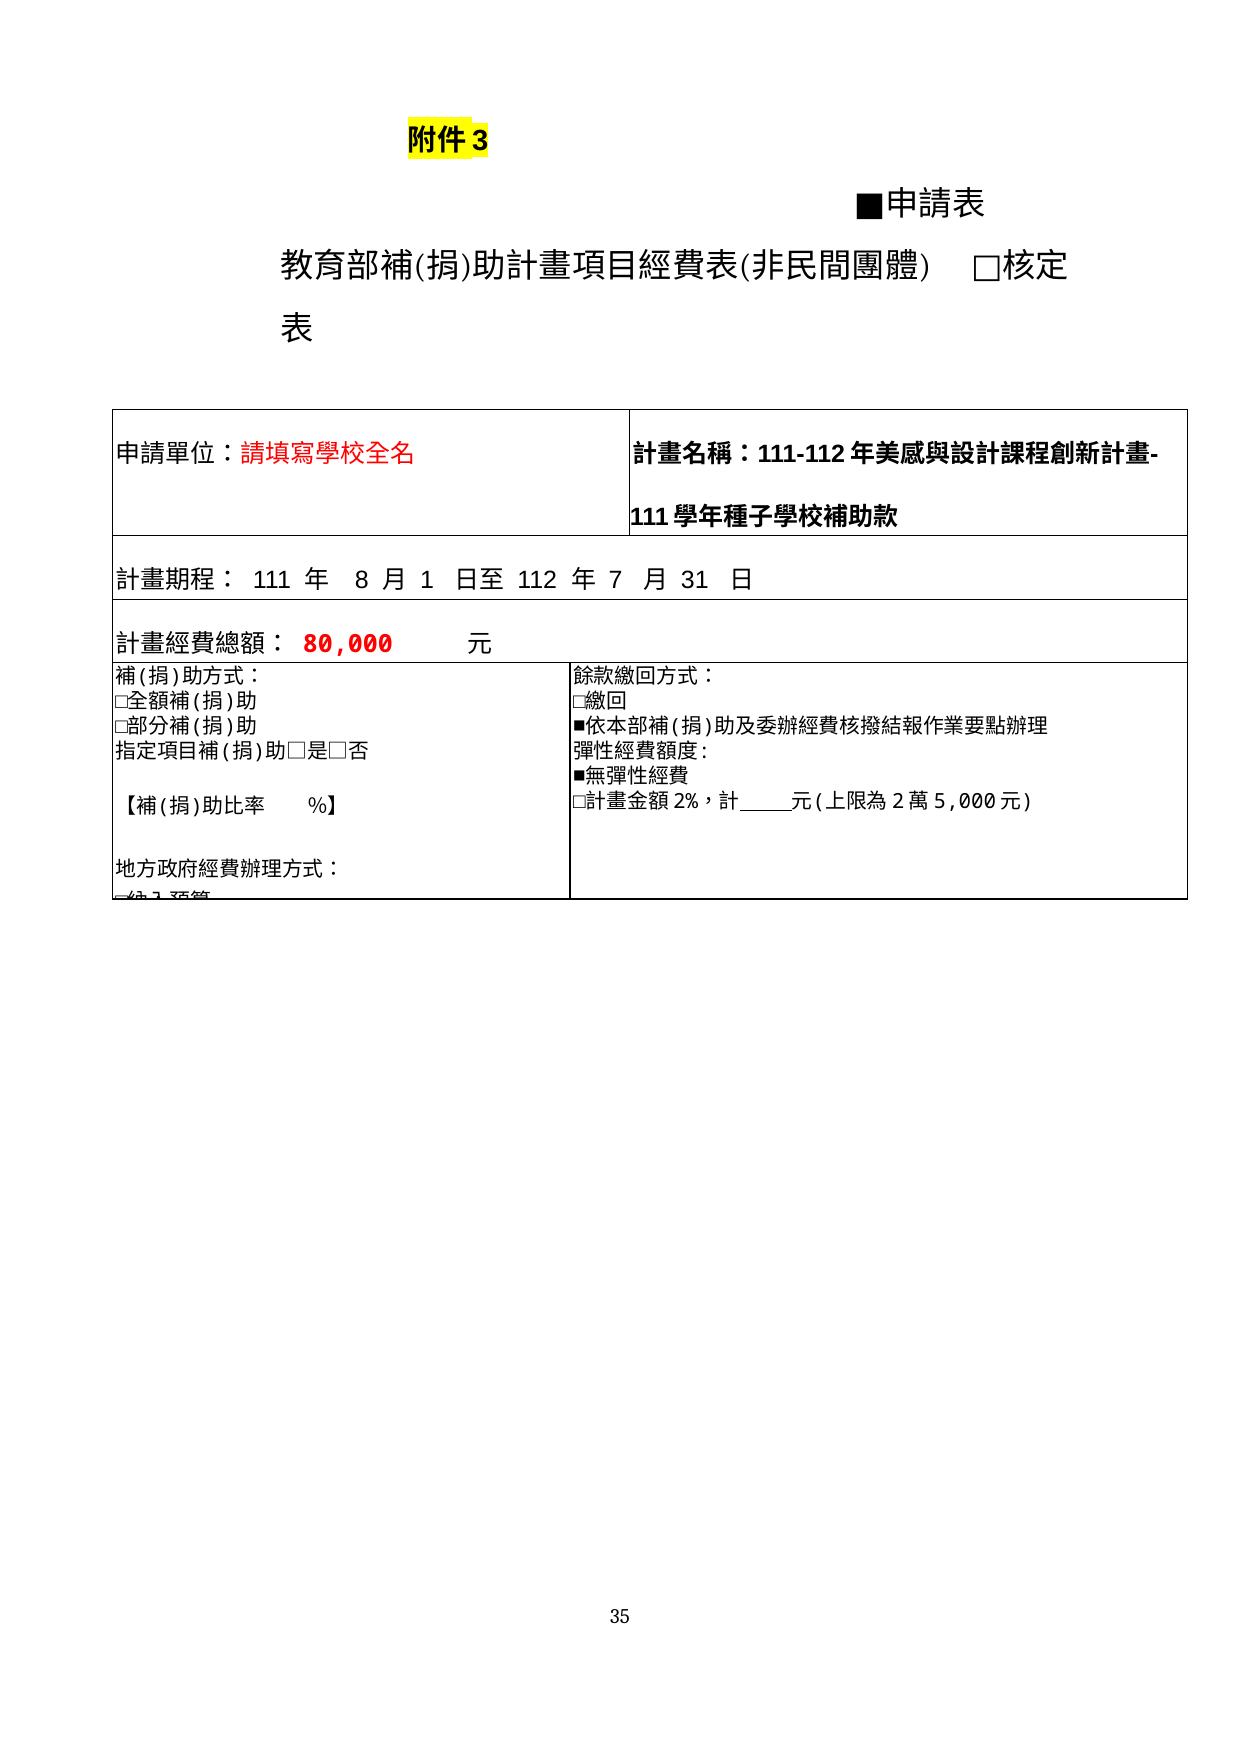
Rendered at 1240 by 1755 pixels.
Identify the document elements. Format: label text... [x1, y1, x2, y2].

table_cell 計畫名稱：111-112年美感與設計課程創新計畫-111學年種子學校補助款 [630, 410, 1187, 535]
table_header [1104, 96, 1187, 221]
table_cell 申請單位：請填寫學校全名 [113, 410, 629, 535]
table_cell 補(捐)助方式： □全額補(捐)助 □部分補(捐)助 指定項目補(捐)助□是□否 【補(捐)助比率 ％】 地方政府經費辦理方式： □納入預算 □代收代付 □非屬地方政府 [113, 663, 569, 898]
table_header [527, 96, 729, 221]
table_cell [527, 346, 729, 409]
table_cell [112, 221, 277, 346]
table_cell 計畫經費總額： 80,000 元 [113, 600, 1187, 662]
table_cell [112, 346, 277, 409]
table_header 附件3 [405, 96, 527, 221]
table_cell [729, 346, 1104, 409]
table_cell 餘款繳回方式： □繳回 ■依本部補(捐)助及委辦經費核撥結報作業要點辦理 彈性經費額度: ■無彈性經費 □計畫金額2%，計 元(上限為2萬5,000元) [571, 663, 1187, 898]
table_header ■申請表 [729, 96, 1104, 221]
table_cell [1104, 221, 1187, 346]
table_cell 計畫期程： 111 年 8 月 1 日至 112 年 7 月 31 日 [113, 536, 1187, 598]
table_cell [405, 346, 527, 409]
table_header [277, 96, 405, 221]
table_cell [1104, 346, 1187, 409]
table_header [112, 96, 277, 221]
table_cell [277, 346, 405, 409]
table_cell 教育部補(捐)助計畫項目經費表(非民間團體) □核定表 [277, 221, 1104, 346]
